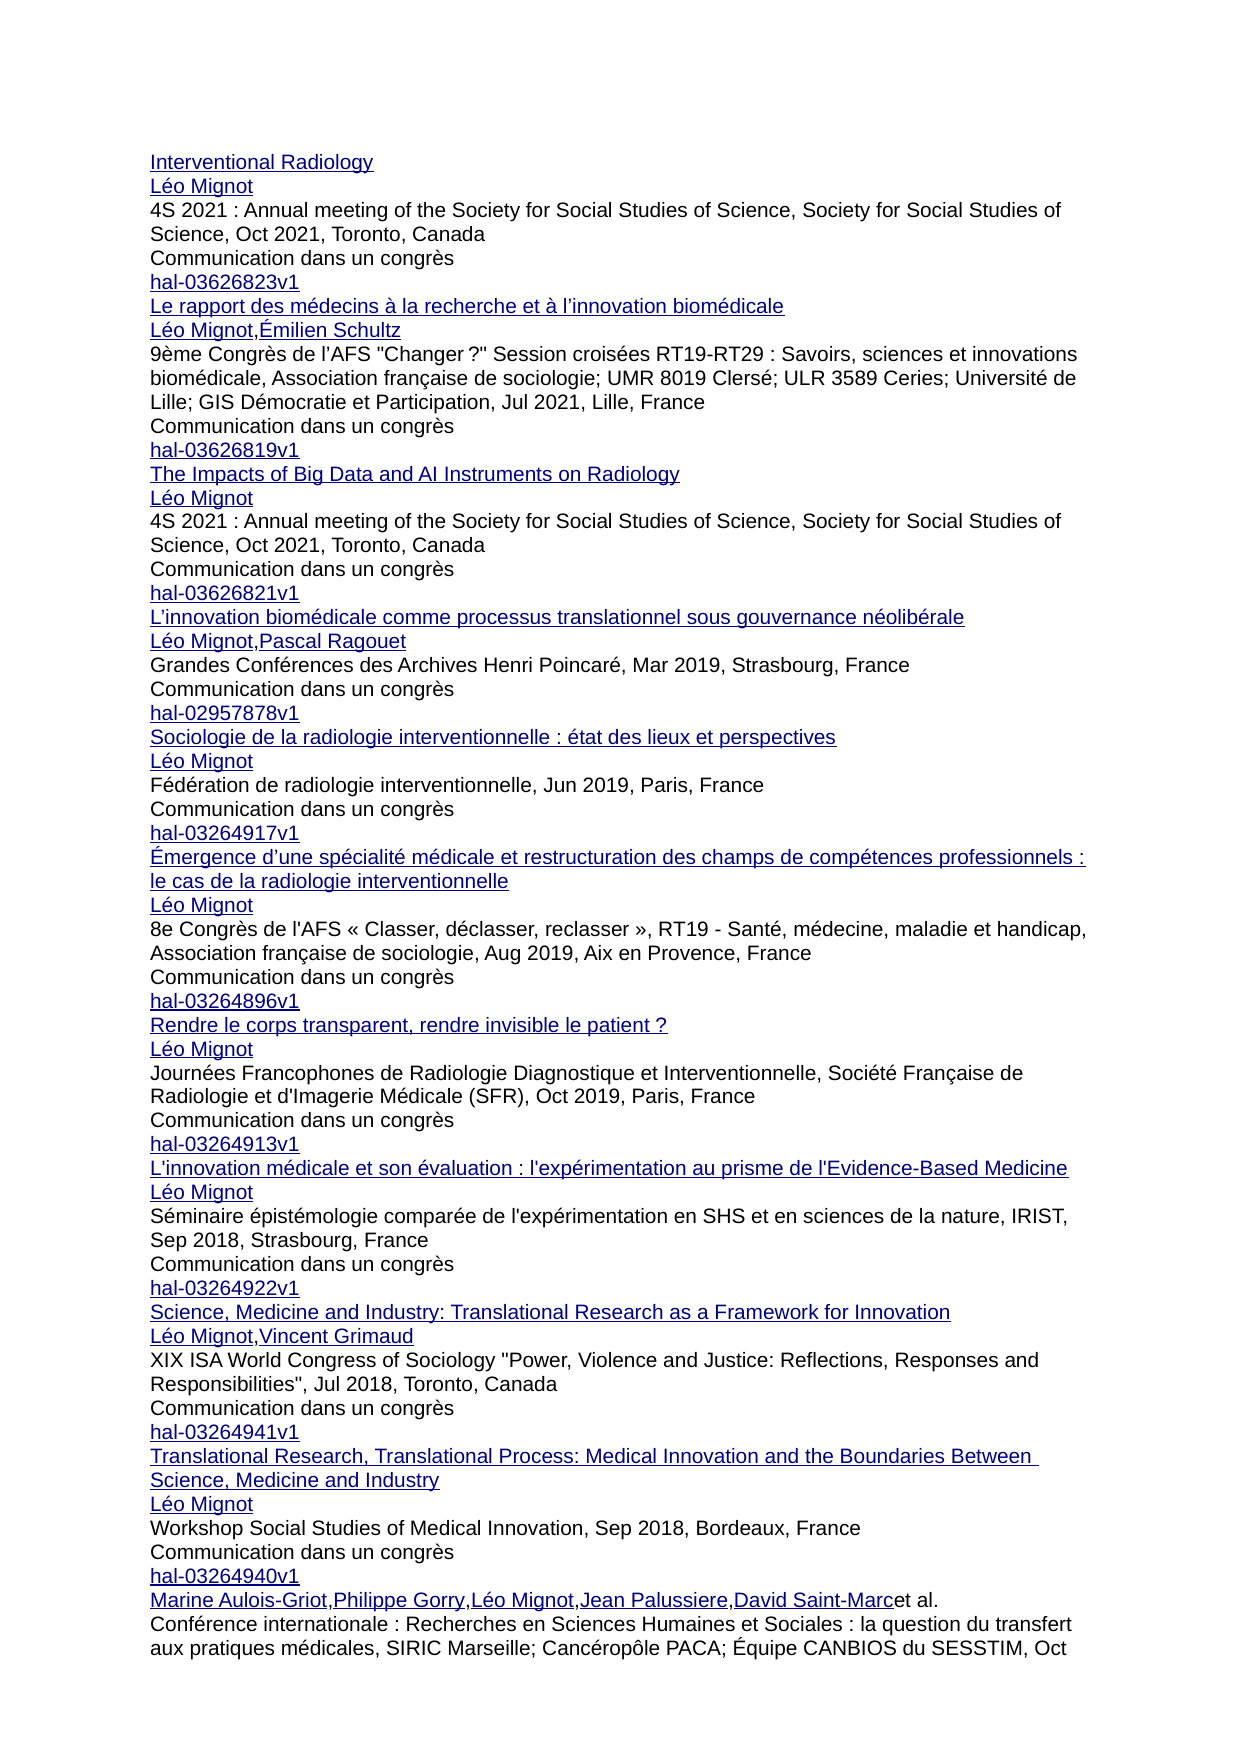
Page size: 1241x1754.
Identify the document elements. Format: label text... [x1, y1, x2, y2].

table_cell Le rapport des médecins à la recherche et à l’innovation biomédicale Léo Mignot,Émilien Schultz 9ème Congrès de l’AFS "Changer ?" Session croisées RT19-RT29 : Savoirs, sciences et innovations biomédicale, Association française de sociologie; UMR 8019 Clersé; ULR 3589 Ceries; Université de Lille; GIS Démocratie et Participation, Jul 2021, Lille, France Communication dans un congrès hal-03626819v1 [150, 294, 1090, 461]
table_cell Science, Medicine and Industry: Translational Research as a Framework for Innovation Léo Mignot,Vincent Grimaud XIX ISA World Congress of Sociology "Power, Violence and Justice: Reflections, Responses and Responsibilities", Jul 2018, Toronto, Canada Communication dans un congrès hal-03264941v1 [150, 1300, 1090, 1444]
table_cell Rendre le corps transparent, rendre invisible le patient ? Léo Mignot Journées Francophones de Radiologie Diagnostique et Interventionnelle, Société Française de Radiologie et d'Imagerie Médicale (SFR), Oct 2019, Paris, France Communication dans un congrès hal-03264913v1 [150, 1013, 1090, 1156]
table_cell Sociologie de la radiologie interventionnelle : état des lieux et perspectives Léo Mignot Fédération de radiologie interventionnelle, Jun 2019, Paris, France Communication dans un congrès hal-03264917v1 [150, 725, 1090, 845]
table_cell Social Recognition of a Medical Innovation: the case of Interventional Radiology in Oncology Marine Aulois-Griot,Philippe Gorry,Léo Mignot,Jean Palussiere,David Saint-Marcet al. Conférence internationale : Recherches en Sciences Humaines et Sociales : la question du transfert aux pratiques médicales, SIRIC Marseille; Cancéropôle PACA; Équipe CANBIOS du SESSTIM, Oct 2017, Marseille, France Communication dans un congrès hal-02195854v1 [150, 1588, 1090, 1659]
table_cell Translational Research, Translational Process: Medical Innovation and the Boundaries Between Science, Medicine and Industry Léo Mignot Workshop Social Studies of Medical Innovation, Sep 2018, Bordeaux, France Communication dans un congrès hal-03264940v1 [150, 1444, 1090, 1587]
table_cell L'innovation médicale et son évaluation : l'expérimentation au prisme de l'Evidence-Based Medicine Léo Mignot Séminaire épistémologie comparée de l'expérimentation en SHS et en sciences de la nature, IRIST, Sep 2018, Strasbourg, France Communication dans un congrès hal-03264922v1 [150, 1156, 1090, 1300]
table_cell The Impacts of Big Data and AI Instruments on Radiology Léo Mignot 4S 2021 : Annual meeting of the Society for Social Studies of Science, Society for Social Studies of Science, Oct 2021, Toronto, Canada Communication dans un congrès hal-03626821v1 [150, 461, 1090, 605]
table_cell Interventional Radiology Léo Mignot 4S 2021 : Annual meeting of the Society for Social Studies of Science, Society for Social Studies of Science, Oct 2021, Toronto, Canada Communication dans un congrès hal-03626823v1 [150, 150, 1090, 294]
table_cell Émergence d’une spécialité médicale et restructuration des champs de compétences professionnels : le cas de la radiologie interventionnelle Léo Mignot 8e Congrès de l'AFS « Classer, déclasser, reclasser », RT19 - Santé, médecine, maladie et handicap, Association française de sociologie, Aug 2019, Aix en Provence, France Communication dans un congrès hal-03264896v1 [150, 845, 1090, 1012]
table_cell L’innovation biomédicale comme processus translationnel sous gouvernance néolibérale Léo Mignot,Pascal Ragouet Grandes Conférences des Archives Henri Poincaré, Mar 2019, Strasbourg, France Communication dans un congrès hal-02957878v1 [150, 605, 1090, 725]
